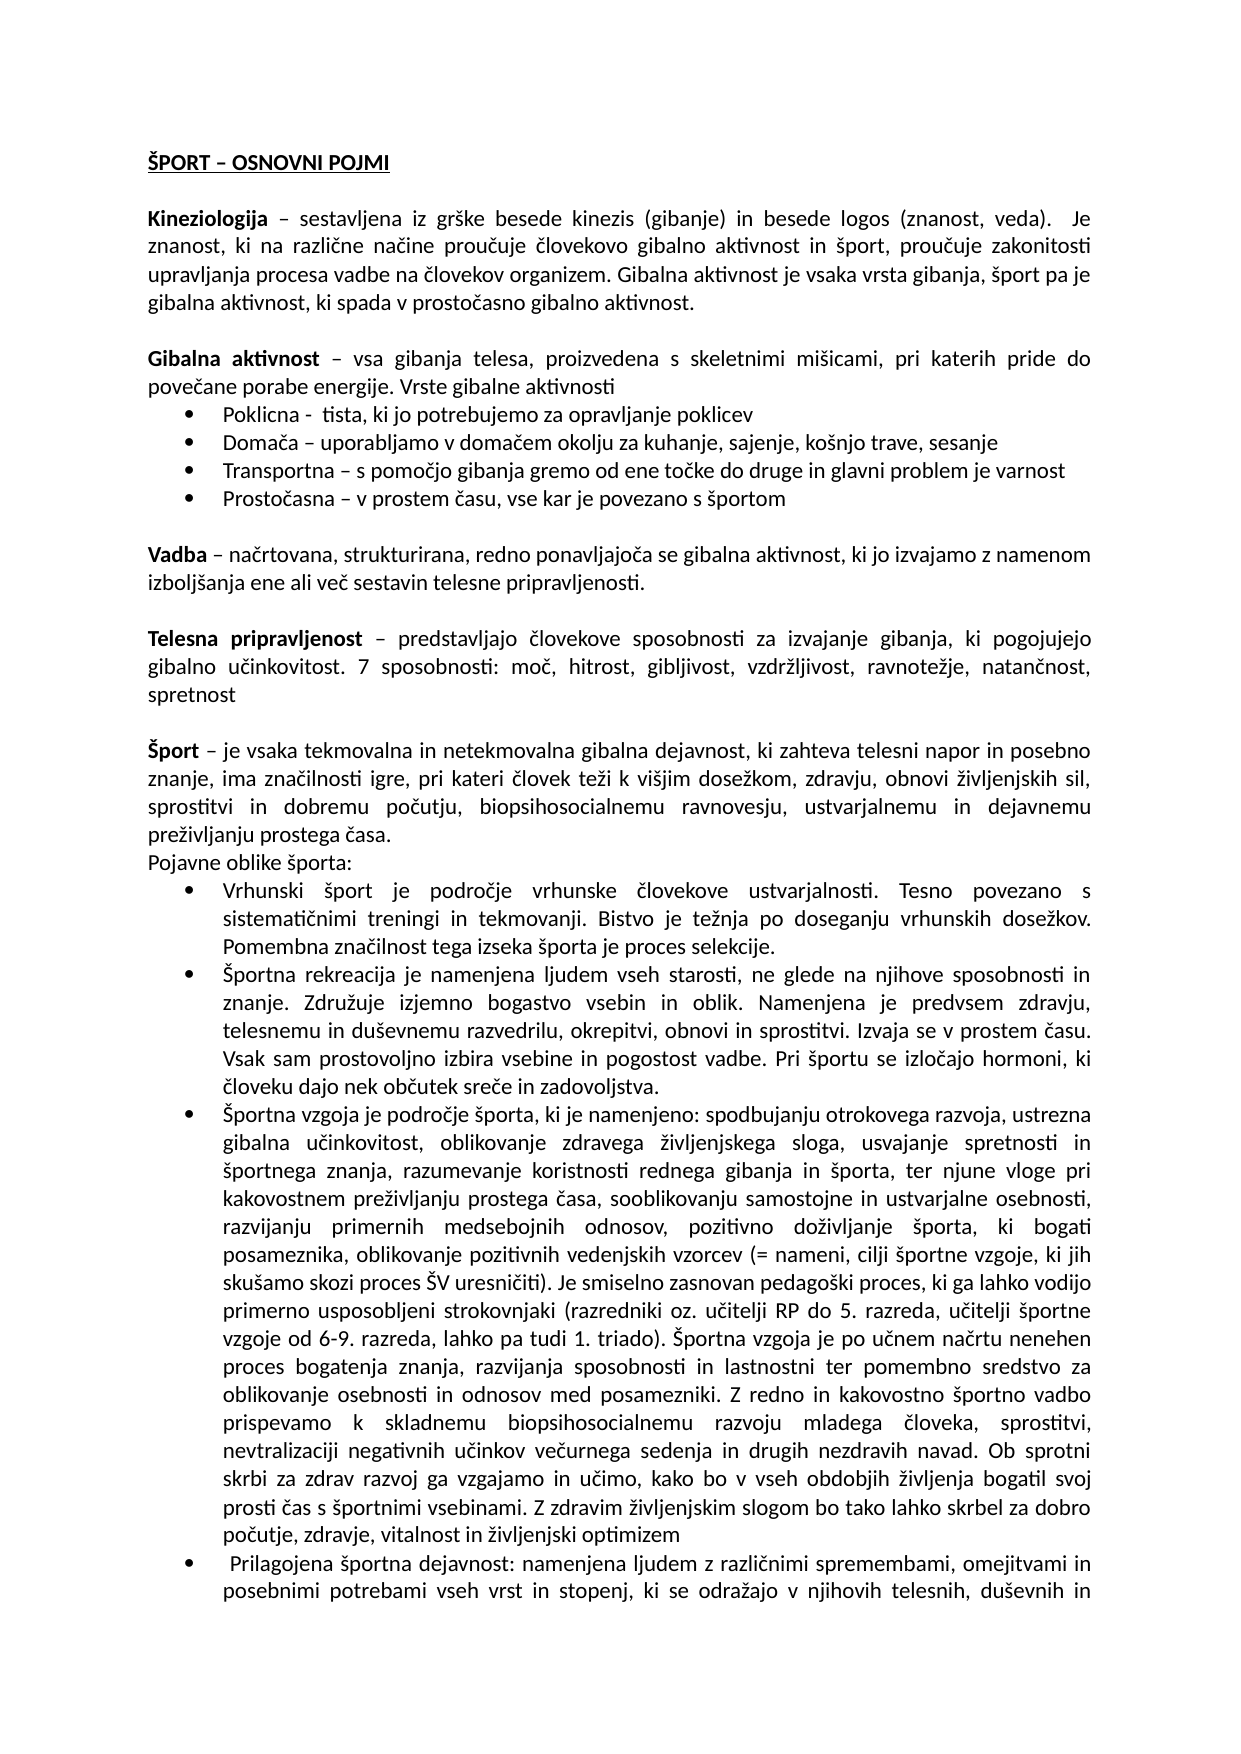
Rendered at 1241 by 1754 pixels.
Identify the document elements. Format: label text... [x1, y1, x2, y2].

list Poklicna - tista, ki jo potrebujemo za opravljanje poklicev [185, 400, 1093, 428]
text Vadba – načrtovana, strukturirana, redno ponavljajoča se gibalna aktivnost, ki jo izvajamo z namenom izboljšanja ene ali več sestavin telesne pripravljenosti. [148, 540, 1093, 596]
text Telesna pripravljenost – predstavljajo človekove sposobnosti za izvajanje gibanja, ki pogojujejo gibalno učinkovitost. 7 sposobnosti: moč, hitrost, gibljivost, vzdržljivost, ravnotežje, natančnost, spretnost [148, 624, 1093, 708]
text Šport – je vsaka tekmovalna in netekmovalna gibalna dejavnost, ki zahteva telesni napor in posebno znanje, ima značilnosti igre, pri kateri človek teži k višjim dosežkom, zdravju, obnovi življenjskih sil, sprostitvi in dobremu počutju, biopsihosocialnemu ravnovesju, ustvarjalnemu in dejavnemu preživljanju prostega časa. [148, 736, 1093, 848]
text Pojavne oblike športa: [148, 848, 1093, 876]
text Gibalna aktivnost – vsa gibanja telesa, proizvedena s skeletnimi mišicami, pri katerih pride do povečane porabe energije. Vrste gibalne aktivnosti [148, 344, 1093, 400]
list Športna rekreacija je namenjena ljudem vseh starosti, ne glede na njihove sposobnosti in znanje. Združuje izjemno bogastvo vsebin in oblik. Namenjena je predvsem zdravju, telesnemu in duševnemu razvedrilu, okrepitvi, obnovi in sprostitvi. Izvaja se v prostem času. Vsak sam prostovoljno izbira vsebine in pogostost vadbe. Pri športu se izločajo hormoni, ki človeku dajo nek občutek sreče in zadovoljstva. [185, 960, 1093, 1100]
list Prilagojena športna dejavnost: namenjena ljudem z različnimi spremembami, omejitvami in posebnimi potrebami vseh vrst in stopenj, ki se odražajo v njihovih telesnih, duševnih in [185, 1549, 1093, 1605]
list Športna vzgoja je področje športa, ki je namenjeno: spodbujanju otrokovega razvoja, ustrezna gibalna učinkovitost, oblikovanje zdravega življenjskega sloga, usvajanje spretnosti in športnega znanja, razumevanje koristnosti rednega gibanja in športa, ter njune vloge pri kakovostnem preživljanju prostega časa, sooblikovanju samostojne in ustvarjalne osebnosti, razvijanju primernih medsebojnih odnosov, pozitivno doživljanje športa, ki bogati posameznika, oblikovanje pozitivnih vedenjskih vzorcev (= nameni, cilji športne vzgoje, ki jih skušamo skozi proces ŠV uresničiti). Je smiselno zasnovan pedagoški proces, ki ga lahko vodijo primerno usposobljeni strokovnjaki (razredniki oz. učitelji RP do 5. razreda, učitelji športne vzgoje od 6-9. razreda, lahko pa tudi 1. triado). Športna vzgoja je po učnem načrtu nenehen proces bogatenja znanja, razvijanja sposobnosti in lastnostni ter pomembno sredstvo za oblikovanje osebnosti in odnosov med posamezniki. Z redno in kakovostno športno vadbo prispevamo k skladnemu biopsihosocialnemu razvoju mladega človeka, sprostitvi, nevtralizaciji negativnih učinkov večurnega sedenja in drugih nezdravih navad. Ob sprotni skrbi za zdrav razvoj ga vzgajamo in učimo, kako bo v vseh obdobjih življenja bogatil svoj prosti čas s športnimi vsebinami. Z zdravim življenjskim slogom bo tako lahko skrbel za dobro počutje, zdravje, vitalnost in življenjski optimizem [185, 1100, 1093, 1549]
list Transportna – s pomočjo gibanja gremo od ene točke do druge in glavni problem je varnost [185, 456, 1093, 484]
text Kineziologija – sestavljena iz grške besede kinezis (gibanje) in besede logos (znanost, veda). Je znanost, ki na različne načine proučuje človekovo gibalno aktivnost in šport, proučuje zakonitosti upravljanja procesa vadbe na človekov organizem. Gibalna aktivnost je vsaka vrsta gibanja, šport pa je gibalna aktivnost, ki spada v prostočasno gibalno aktivnost. [148, 204, 1093, 316]
list Vrhunski šport je področje vrhunske človekove ustvarjalnosti. Tesno povezano s sistematičnimi treningi in tekmovanji. Bistvo je težnja po doseganju vrhunskih dosežkov. Pomembna značilnost tega izseka športa je proces selekcije. [185, 876, 1093, 960]
list Prostočasna – v prostem času, vse kar je povezano s športom [185, 484, 1093, 512]
list Domača – uporabljamo v domačem okolju za kuhanje, sajenje, košnjo trave, sesanje [185, 428, 1093, 456]
text ŠPORT – OSNOVNI POJMI [148, 148, 1093, 176]
